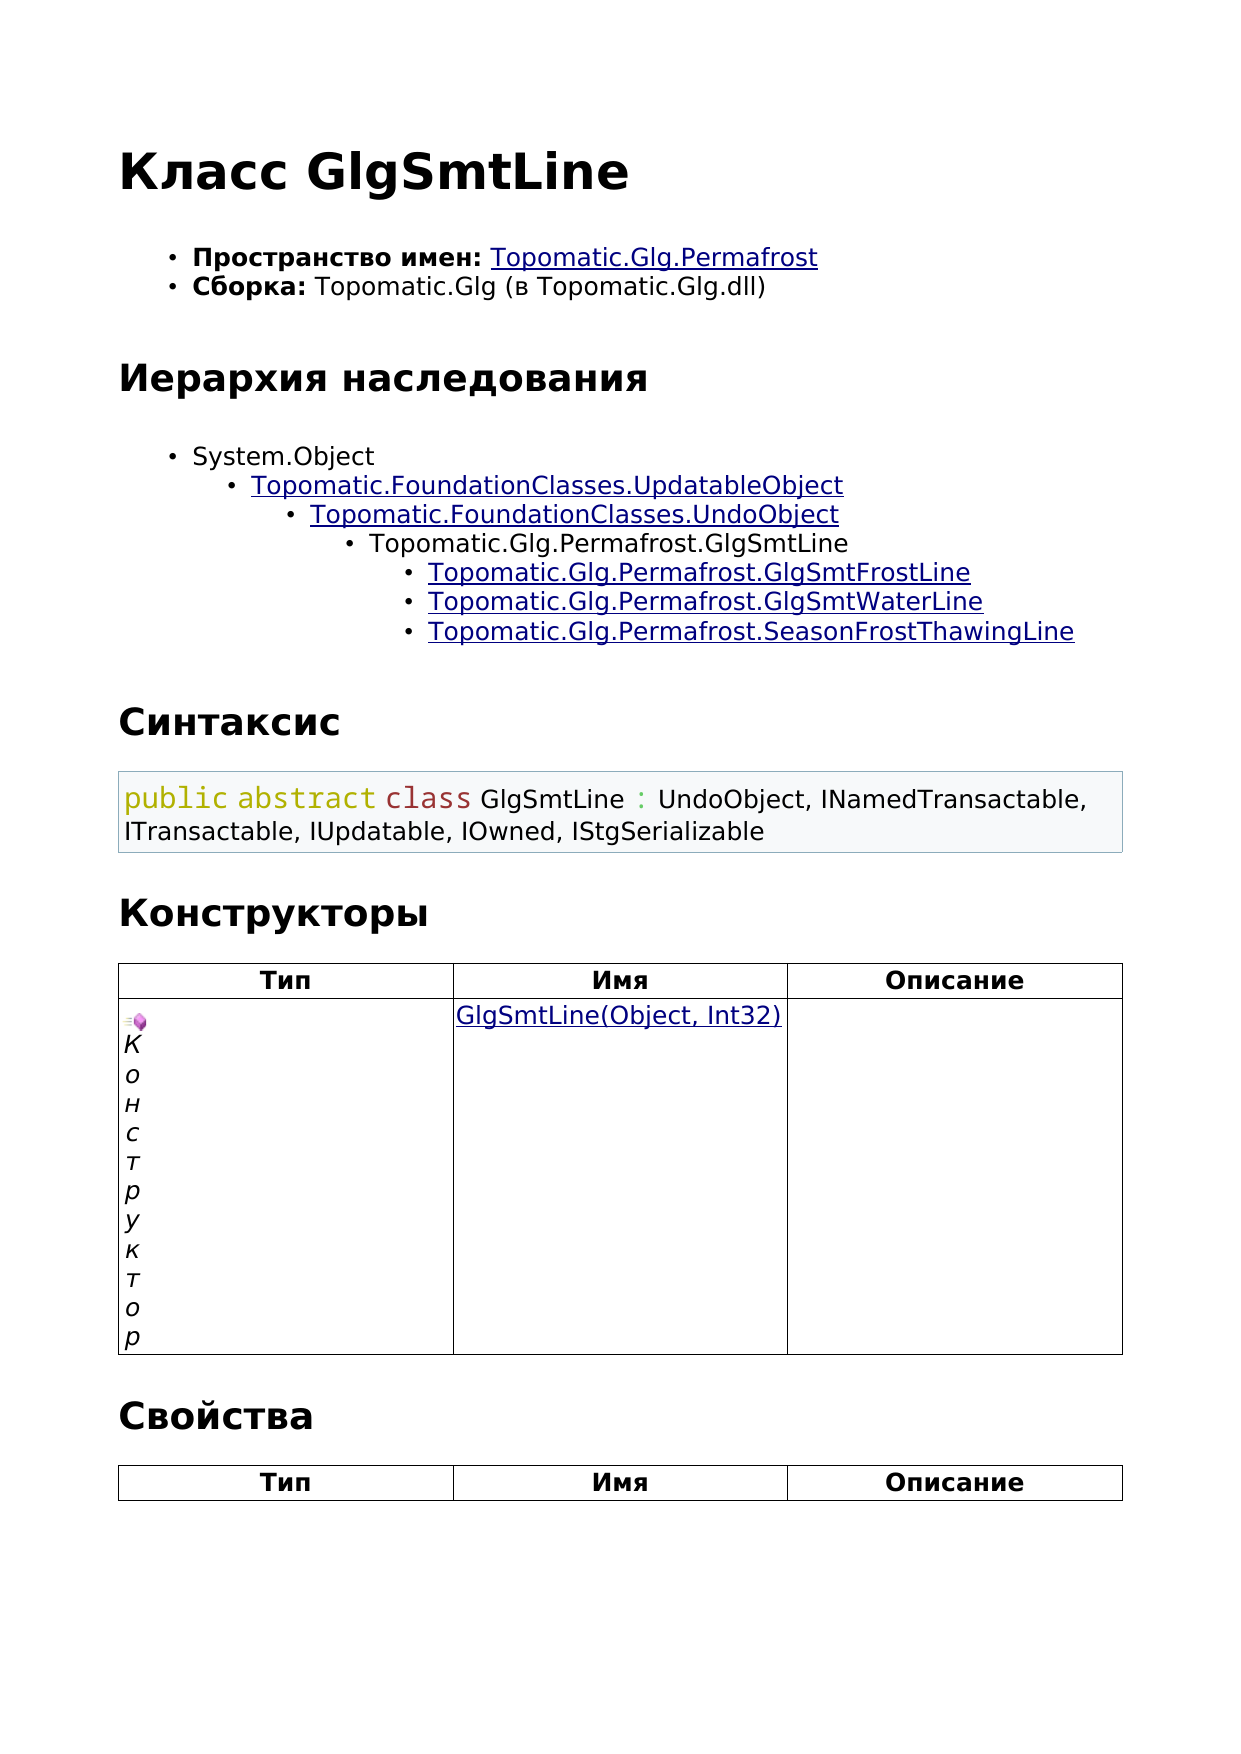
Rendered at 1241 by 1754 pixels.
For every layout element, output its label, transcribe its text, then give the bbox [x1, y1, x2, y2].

subtitle Иерархия наследования [118, 356, 1122, 400]
subtitle Синтаксис [118, 700, 1122, 744]
picture [121, 1013, 147, 1031]
list System.Object [177, 442, 1122, 471]
table_header Тип [119, 1466, 453, 1500]
table_cell [788, 999, 1122, 1354]
subtitle Конструкторы [118, 892, 1122, 936]
table_header Тип [119, 964, 453, 998]
list Topomatic.Glg.Permafrost.GlgSmtWaterLine [413, 588, 1122, 617]
list Сборка: Topomatic.Glg (в Topomatic.Glg.dll) [177, 272, 1122, 302]
table_header Описание [788, 964, 1122, 998]
list Topomatic.FoundationClasses.UndoObject [295, 500, 1122, 529]
subtitle Класс GlgSmtLine [118, 143, 1122, 201]
table_header Имя [454, 964, 787, 998]
subtitle Свойства [118, 1394, 1122, 1438]
list Topomatic.Glg.Permafrost.GlgSmtFrostLine [413, 558, 1122, 588]
table_cell [119, 999, 453, 1354]
table_header Описание [788, 1466, 1122, 1500]
table_cell GlgSmtLine(Object, Int32) [454, 999, 787, 1354]
table_header Имя [454, 1466, 787, 1500]
list Topomatic.FoundationClasses.UpdatableObject [236, 471, 1122, 500]
list Topomatic.Glg.Permafrost.GlgSmtLine [354, 529, 1122, 558]
list Пространство имен: Topomatic.Glg.Permafrost [177, 243, 1122, 272]
list Topomatic.Glg.Permafrost.SeasonFrostThawingLine [413, 617, 1122, 646]
table_header public abstract class GlgSmtLine : UndoObject, INamedTransactable, ITransactable, IUpdatable, IOwned, IStgSerializable [119, 772, 1122, 852]
